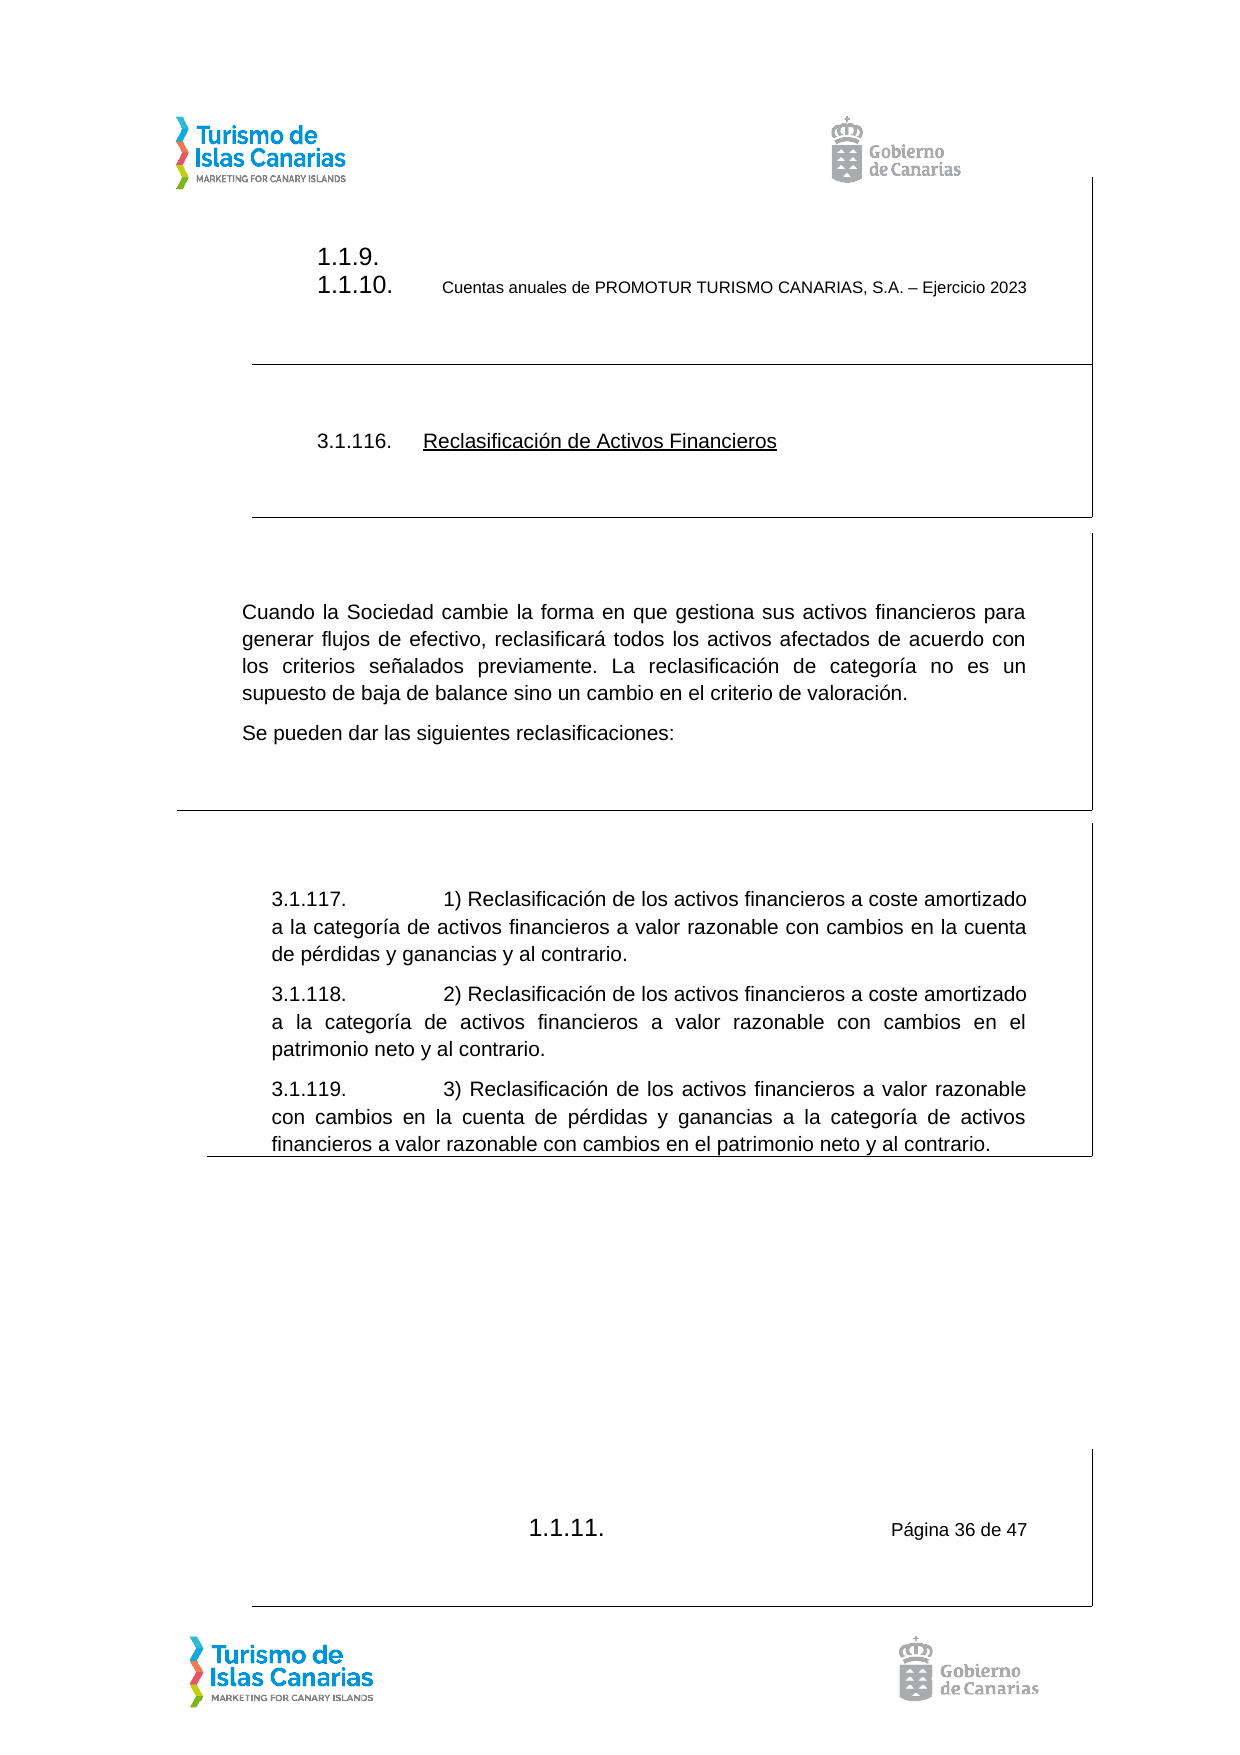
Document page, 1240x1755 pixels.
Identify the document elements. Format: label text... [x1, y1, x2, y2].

subtitle 2) Reclasificación de los activos financieros a coste amortizado a la categoría de activos financieros a valor razonable con cambios en el patrimonio neto y al contrario. [207, 918, 1092, 1013]
subtitle 3) Reclasificación de los activos financieros a valor razonable con cambios en la cuenta de pérdidas y ganancias a la categoría de activos financieros a valor razonable con cambios en el patrimonio neto y al contrario. [207, 1013, 1092, 1156]
text Se pueden dar las siguientes reclasificaciones: [177, 654, 1092, 810]
text Cuando la Sociedad cambie la forma en que gestiona sus activos financieros para generar flujos de efectivo, reclasificará todos los activos afectados de acuerdo con los criterios señalados previamente. La reclasificación de categoría no es un supuesto de baja de balance sino un cambio en el criterio de valoración. [177, 533, 1092, 654]
subtitle Reclasificación de Activos Financieros [252, 364, 1092, 517]
subtitle 1) Reclasificación de los activos financieros a coste amortizado a la categoría de activos financieros a valor razonable con cambios en la cuenta de pérdidas y ganancias y al contrario. [207, 823, 1092, 918]
